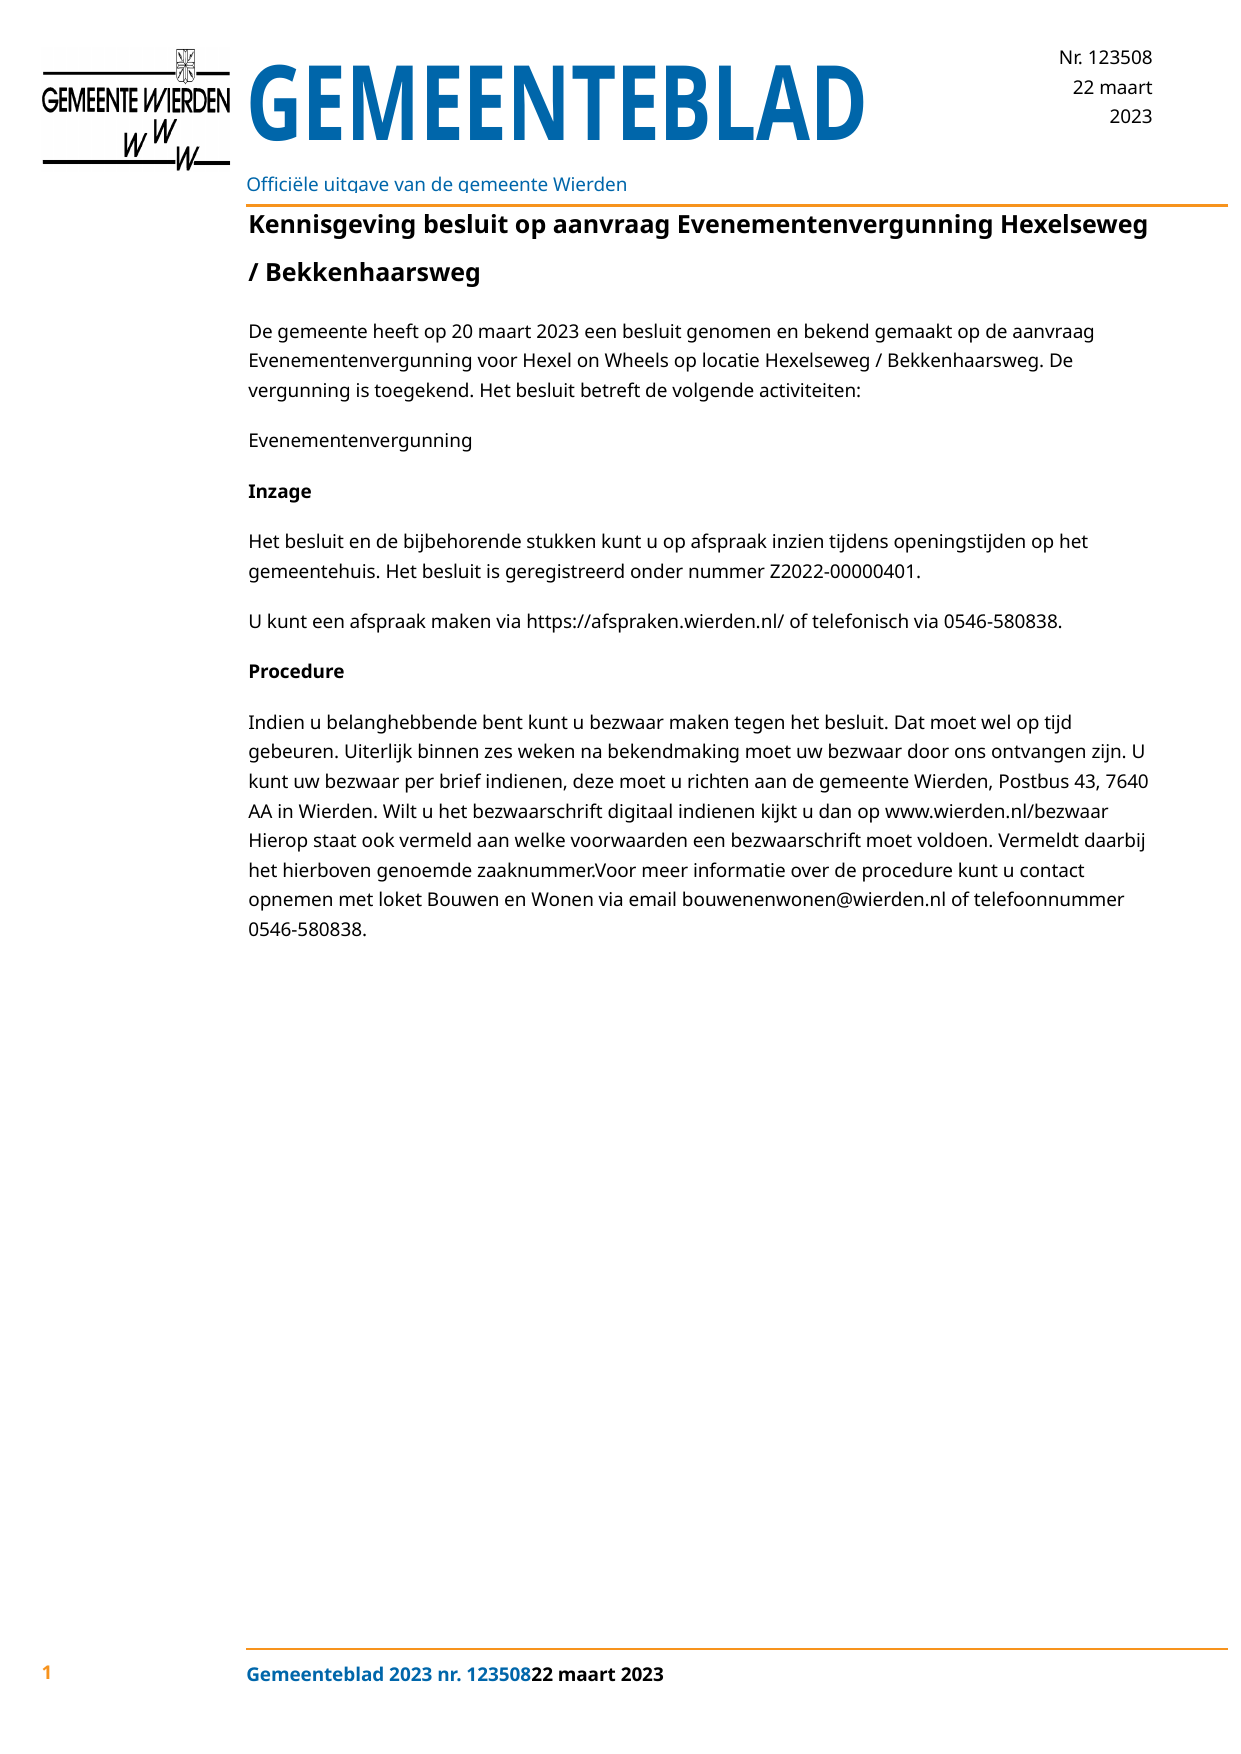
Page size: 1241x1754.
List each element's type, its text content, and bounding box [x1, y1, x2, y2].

text Inzage [248, 478, 1152, 504]
text Kennisgeving besluit op aanvraag Evenementenvergunning Hexelseweg / Bekkenhaarsweg [248, 207, 1152, 288]
text Procedure [248, 659, 1152, 684]
picture [41, 47, 231, 172]
text Evenementenvergunning [248, 427, 1152, 453]
text De gemeente heeft op 20 maart 2023 een besluit genomen en bekend gemaakt op de aanvraag Evenementenvergunning voor Hexel on Wheels op locatie Hexelseweg / Bekkenhaarsweg. De vergunning is toegekend. Het besluit betreft de volgende activiteiten: [248, 318, 1152, 403]
text Het besluit en de bijbehorende stukken kunt u op afspraak inzien tijdens openingstijden op het gemeentehuis. Het besluit is geregistreerd onder nummer Z2022-00000401. [248, 528, 1152, 584]
text Indien u belanghebbende bent kunt u bezwaar maken tegen het besluit. Dat moet wel op tijd gebeuren. Uiterlijk binnen zes weken na bekendmaking moet uw bezwaar door ons ontvangen zijn. U kunt uw bezwaar per brief indienen, deze moet u richten aan de gemeente Wierden, Postbus 43, 7640 AA in Wierden. Wilt u het bezwaarschrift digitaal indienen kijkt u dan op www.wierden.nl/bezwaar Hierop staat ook vermeld aan welke voorwaarden een bezwaarschrift moet voldoen. Vermeldt daarbij het hierboven genoemde zaaknummer.Voor meer informatie over de procedure kunt u contact opnemen met loket Bouwen en Wonen via email bouwenenwonen@wierden.nl of telefoonnummer 0546-580838. [248, 709, 1152, 942]
text U kunt een afspraak maken via https://afspraken.wierden.nl/ of telefonisch via 0546-580838. [248, 608, 1152, 634]
